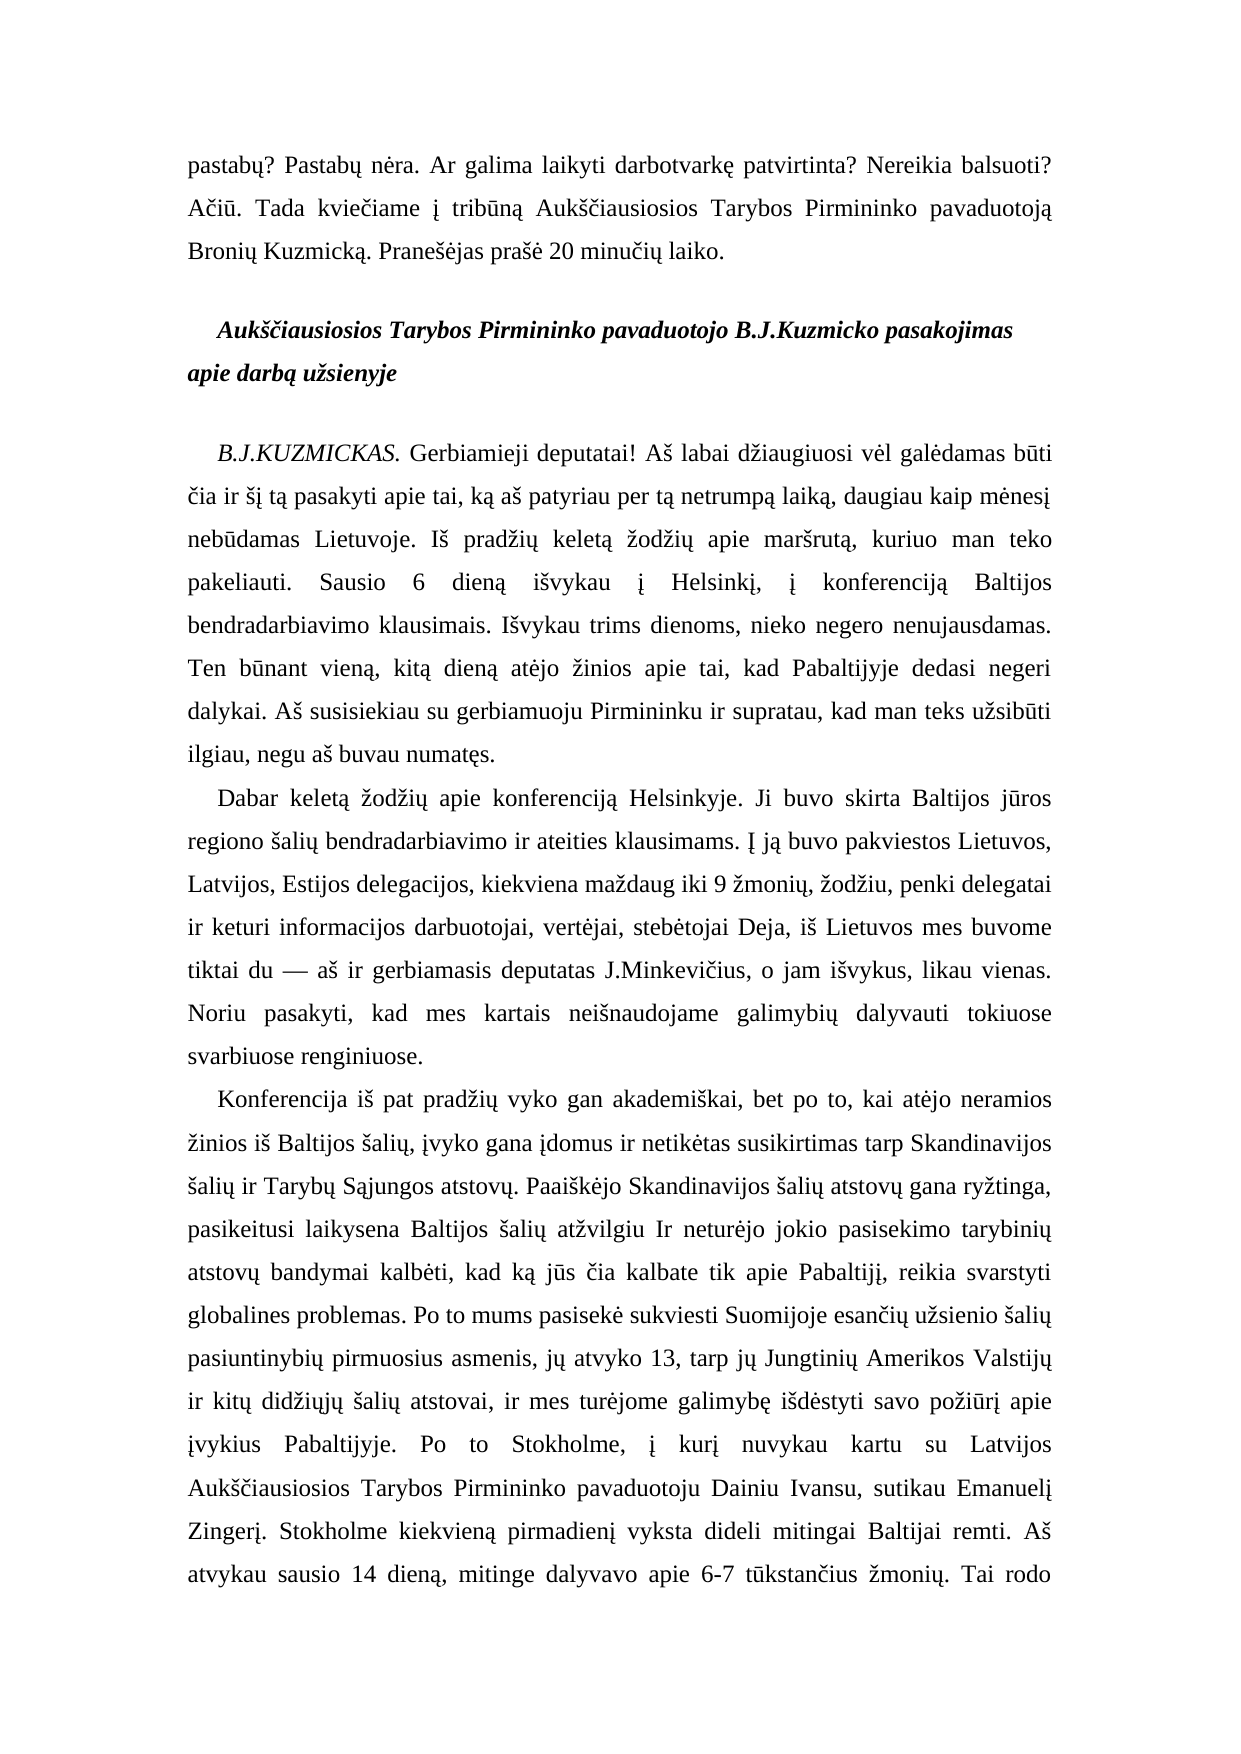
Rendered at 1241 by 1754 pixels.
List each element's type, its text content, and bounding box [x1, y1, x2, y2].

text Konferencija iš pat pradžių vyko gan akademiškai, bet po to, kai atėjo neramios žinios iš Baltijos šalių, įvyko gana įdomus ir netikėtas susikirtimas tarp Skandinavijos šalių ir Tarybų Sąjungos atstovų. Paaiškėjo Skandinavijos šalių atstovų gana ryžtinga, pasikeitusi laikysena Baltijos šalių atžvilgiu Ir neturėjo jokio pasisekimo tarybinių atstovų bandymai kalbėti, kad ką jūs čia kalbate tik apie Pabaltijį, reikia svarstyti globalines problemas. Po to mums pasisekė sukviesti Suomijoje esančių užsienio šalių pasiuntinybių pirmuosius asmenis, jų atvyko 13, tarp jų Jungtinių Amerikos Valstijų ir kitų didžiųjų šalių atstovai, ir mes turėjome galimybę išdėstyti savo požiūrį apie įvykius Pabaltijyje. Po to Stokholme, į kurį nuvykau kartu su Latvijos Aukščiausiosios Tarybos Pirmininko pavaduotoju Dainiu Ivansu, sutikau Emanuelį Zingerį. Stokholme kiekvieną pirmadienį vyksta dideli mitingai Baltijai remti. Aš atvykau sausio 14 dieną, mitinge dalyvavo apie 6-7 tūkstančius žmonių. Tai rodo [187, 1084, 1053, 1588]
text Dabar keletą žodžių apie konferenciją Helsinkyje. Ji buvo skirta Baltijos jūros regiono šalių bendradarbiavimo ir ateities klausimams. Į ją buvo pakviestos Lietuvos, Latvijos, Estijos delegacijos, kiekviena maždaug iki 9 žmonių, žodžiu, penki delegatai ir keturi informacijos darbuotojai, vertėjai, stebėtojai Deja, iš Lietuvos mes buvome tiktai du — aš ir gerbiamasis deputatas J.Minkevičius, o jam išvykus, likau vienas. Noriu pasakyti, kad mes kartais neišnaudojame galimybių dalyvauti tokiuose svarbiuose renginiuose. [187, 783, 1053, 1070]
text pastabų? Pastabų nėra. Ar galima laikyti darbotvarkę patvirtinta? Nereikia balsuoti? Ačiū. Tada kviečiame į tribūną Aukščiausiosios Tarybos Pirmininko pavaduotoją Bronių Kuzmicką. Pranešėjas prašė 20 minučių laiko. [187, 150, 1053, 265]
text B.J.KUZMICKAS. Gerbiamieji deputatai! Aš labai džiaugiuosi vėl galėdamas būti čia ir šį tą pasakyti apie tai, ką aš patyriau per tą netrumpą laiką, daugiau kaip mėnesį nebūdamas Lietuvoje. Iš pradžių keletą žodžių apie maršrutą, kuriuo man teko pakeliauti. Sausio 6 dieną išvykau į Helsinkį, į konferenciją Baltijos bendradarbiavimo klausimais. Išvykau trims dienoms, nieko negero nenujausdamas. Ten būnant vieną, kitą dieną atėjo žinios apie tai, kad Pabaltijyje dedasi negeri dalykai. Aš susisiekiau su gerbiamuoju Pirmininku ir supratau, kad man teks užsibūti ilgiau, negu aš buvau numatęs. [187, 438, 1053, 768]
subtitle Aukščiausiosios Tarybos Pirmininko pavaduotojo B.J.Kuzmicko pasakojimas apie darbą užsienyje [187, 315, 1053, 387]
